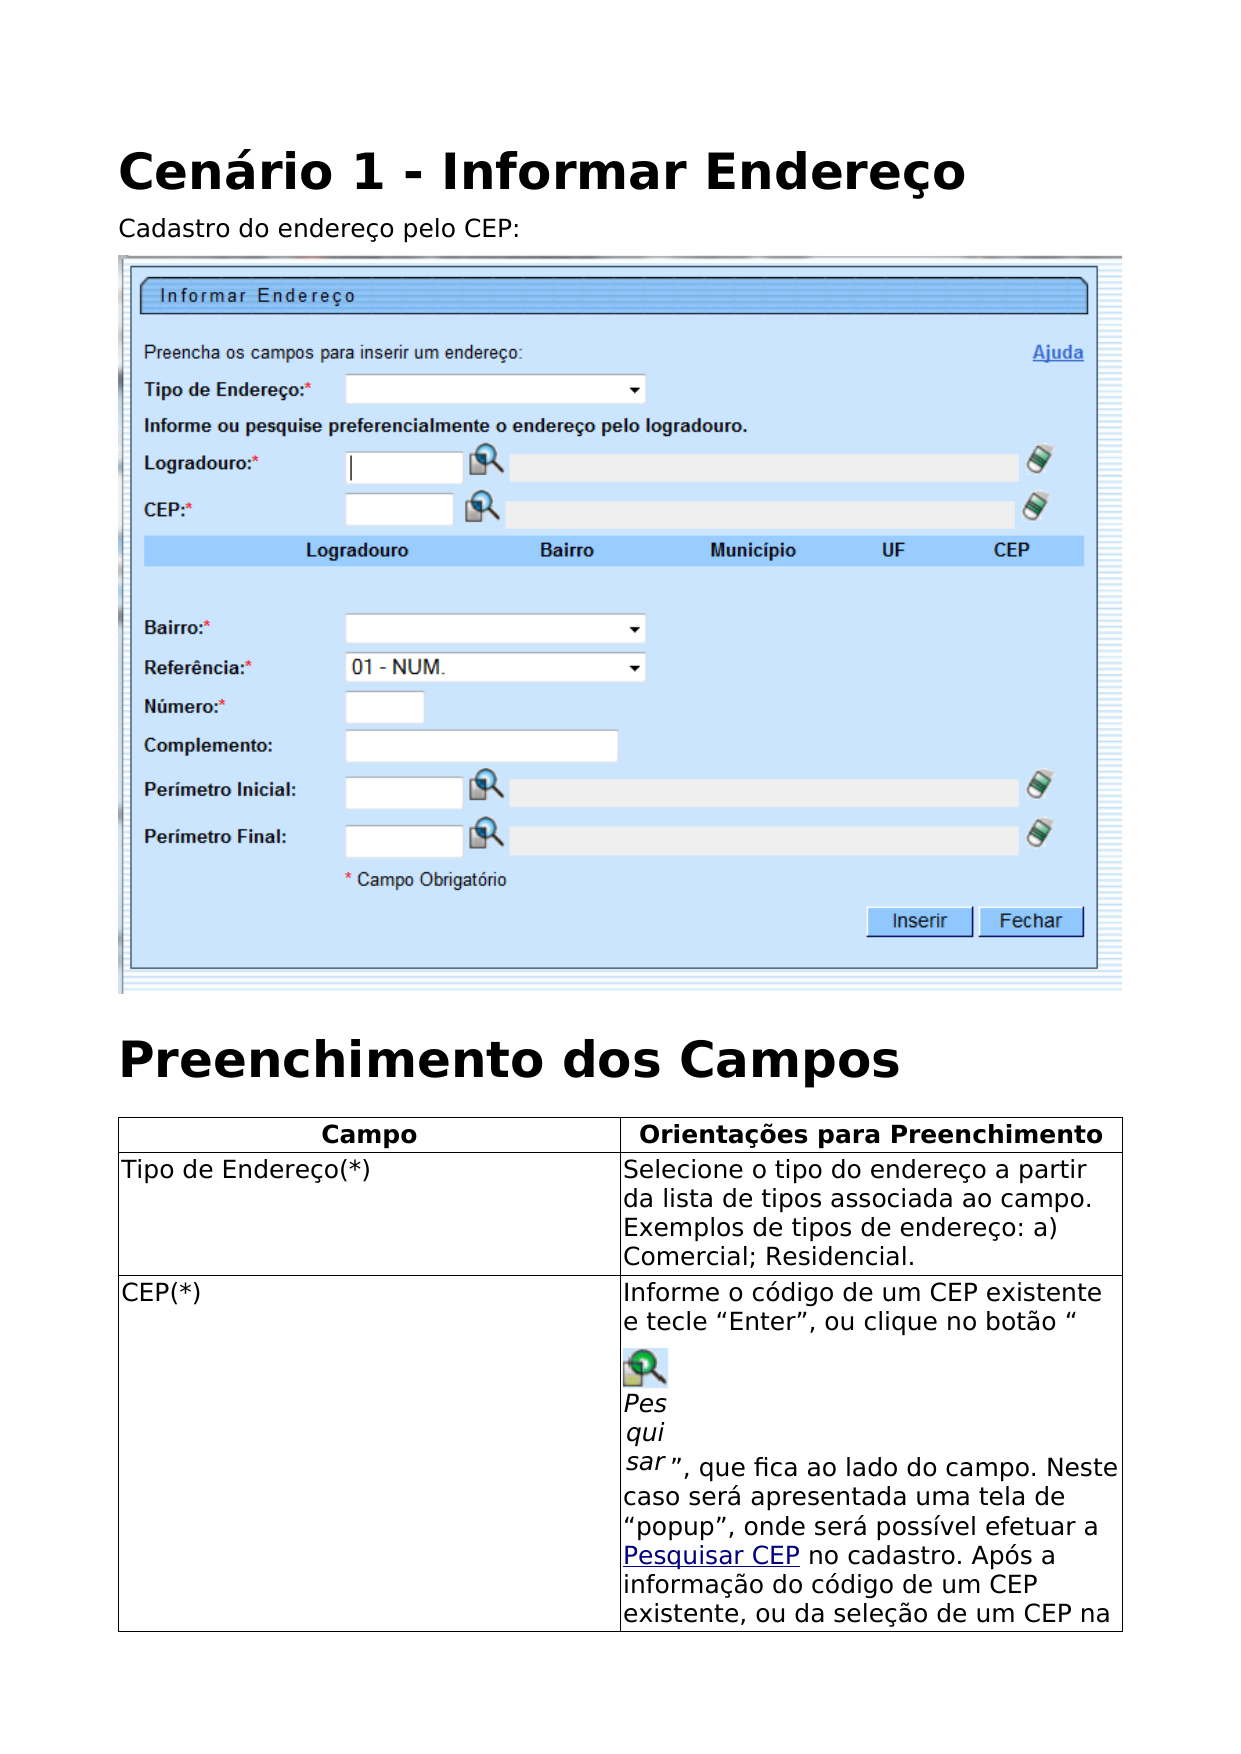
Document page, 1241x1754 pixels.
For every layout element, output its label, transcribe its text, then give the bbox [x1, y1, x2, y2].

picture [622, 1348, 670, 1390]
table_cell Informe o código de um CEP existente e tecle “Enter”, ou clique no botão “”, que fica ao lado do campo. Neste caso será apresentada uma tela de “popup”, onde será possível efetuar a Pesquisar CEP no cadastro. Após a informação do código de um CEP existente, ou da seleção de um CEP na [621, 1276, 1122, 1631]
table_header Orientações para Preenchimento [621, 1118, 1122, 1152]
table_cell Tipo de Endereço(*) [119, 1153, 620, 1275]
text Cadastro do endereço pelo CEP: [118, 214, 1122, 243]
table_cell Selecione o tipo do endereço a partir da lista de tipos associada ao campo. Exemplos de tipos de endereço: a) Comercial; Residencial. [621, 1153, 1122, 1275]
table_header Campo [119, 1118, 620, 1152]
table_cell CEP(*) [119, 1276, 620, 1631]
picture [118, 255, 1123, 994]
subtitle Cenário 1 - Informar Endereço [118, 143, 1122, 201]
subtitle Preenchimento dos Campos [118, 1031, 1122, 1090]
